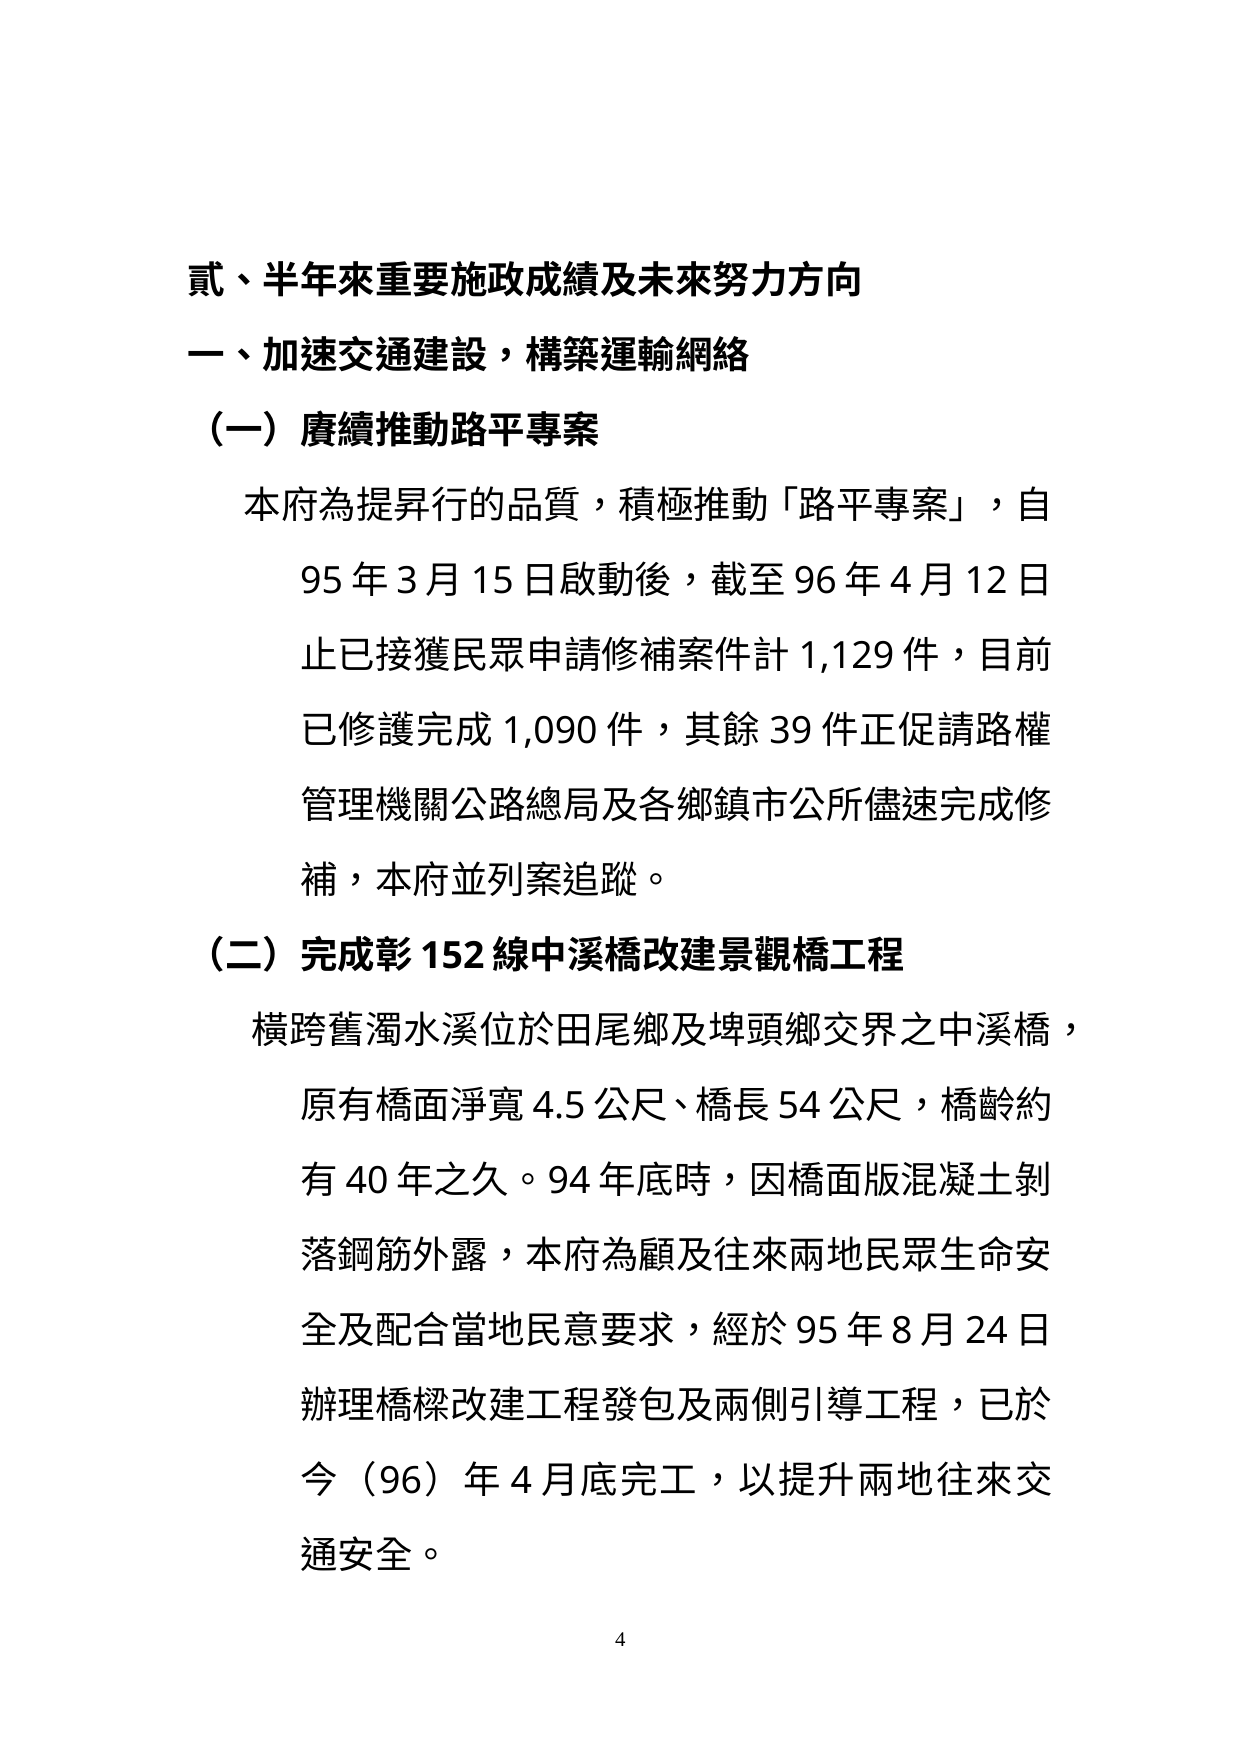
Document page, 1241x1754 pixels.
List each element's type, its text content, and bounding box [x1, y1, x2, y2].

text （二）完成彰152線中溪橋改建景觀橋工程 [187, 914, 1053, 989]
text 貳、半年來重要施政成績及未來努力方向 [187, 239, 1053, 314]
text 橫跨舊濁水溪位於田尾鄉及埤頭鄉交界之中溪橋，原有橋面淨寬4.5公尺、橋長54公尺，橋齡約有40年之久。94年底時，因橋面版混凝土剝落鋼筋外露，本府為顧及往來兩地民眾生命安全及配合當地民意要求，經於95年8月24日辦理橋樑改建工程發包及兩側引導工程，已於今（96）年4月底完工，以提升兩地往來交通安全。 [187, 989, 1053, 1589]
text 一、加速交通建設，構築運輸網絡 [187, 314, 1053, 389]
text 本府為提昇行的品質，積極推動「路平專案」，自95年3月15日啟動後，截至96年4月12日止已接獲民眾申請修補案件計1,129件，目前已修護完成1,090件，其餘39件正促請路權管理機關公路總局及各鄉鎮市公所儘速完成修補，本府並列案追蹤。 [187, 464, 1053, 914]
text （一）賡續推動路平專案 [187, 389, 1053, 464]
